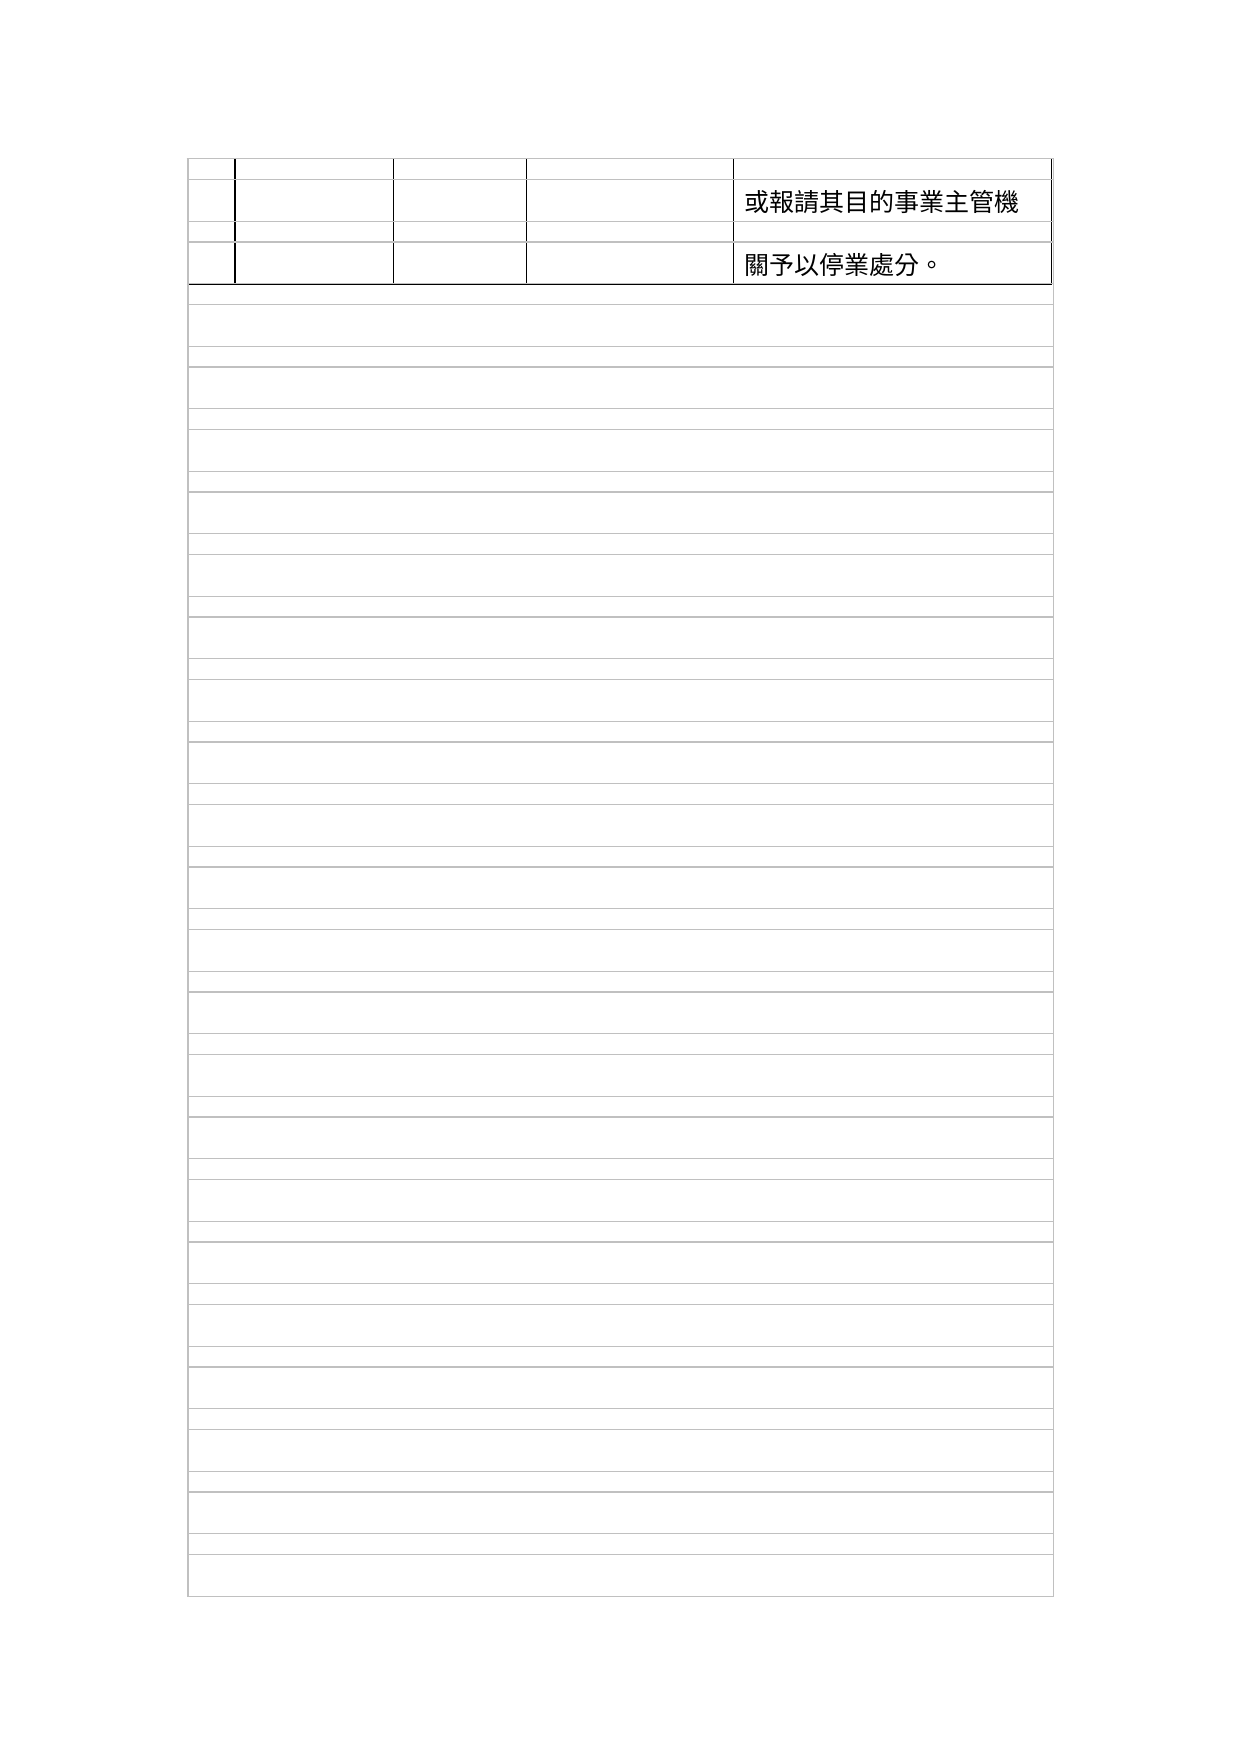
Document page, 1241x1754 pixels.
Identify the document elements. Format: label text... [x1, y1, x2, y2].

table_cell [734, 159, 1051, 179]
table_cell [236, 222, 393, 241]
table_cell [189, 222, 234, 241]
table_cell [394, 180, 526, 221]
table_cell 關予以停業處分。 [734, 243, 1051, 283]
table_cell [236, 159, 393, 179]
table_cell [394, 159, 526, 179]
table_cell [189, 180, 234, 221]
table_cell [236, 243, 393, 283]
table_cell [527, 180, 733, 221]
table_cell [527, 159, 733, 179]
table_cell [236, 180, 393, 221]
table_cell [527, 243, 733, 283]
table_cell [189, 243, 234, 283]
table_cell [189, 159, 234, 179]
table_cell [394, 222, 526, 241]
table_cell [527, 222, 733, 241]
table_cell [394, 243, 526, 283]
table_cell 或報請其目的事業主管機 [734, 180, 1051, 221]
